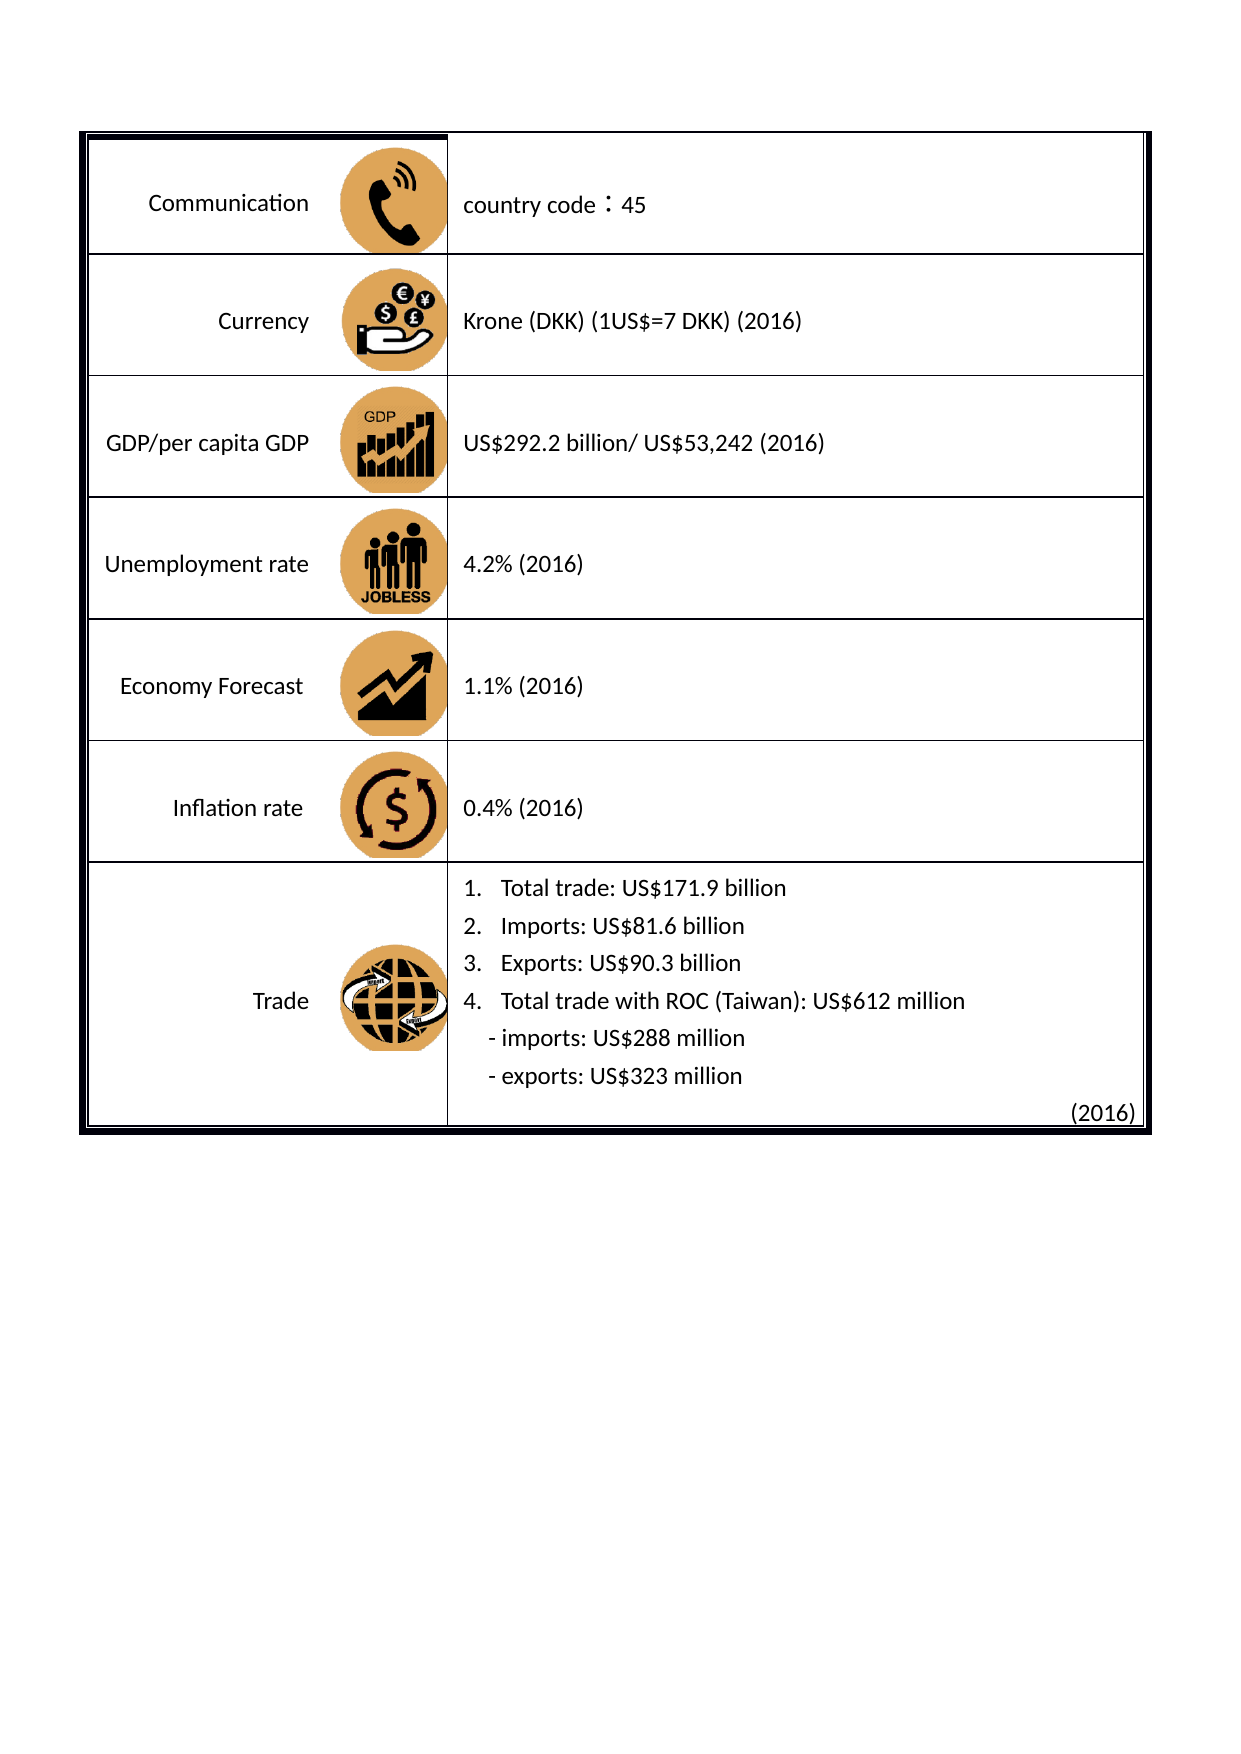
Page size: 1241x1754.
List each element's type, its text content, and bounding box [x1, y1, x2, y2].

table_cell [320, 863, 447, 1125]
table_cell [320, 620, 447, 739]
table_cell 4.2% (2016) [448, 498, 1143, 618]
table_cell US$292.2 billion/ US$53,242 (2016) [448, 376, 1143, 496]
table_cell Trade [89, 863, 320, 1125]
picture [336, 943, 448, 1051]
table_cell [320, 498, 447, 618]
table_cell 0.4% (2016) [448, 741, 1143, 861]
table_cell 1.1% (2016) [448, 620, 1143, 739]
table_cell [320, 140, 447, 253]
table_cell [320, 255, 447, 374]
table_cell country code：45 [447, 133, 1143, 253]
table_cell [320, 376, 447, 496]
picture [336, 146, 448, 253]
table_cell Communication [89, 140, 320, 253]
table_cell GDP/per capita GDP [89, 376, 320, 496]
table_cell Unemployment rate [89, 498, 320, 618]
table_cell [320, 741, 447, 861]
table_cell Inflation rate [89, 741, 320, 861]
table_cell Total trade: US$171.9 billion Imports: US$81.6 billion Exports: US$90.3 billion Total trade with ROC (Taiwan): US$612 million - imports: US$288 million - exports: US$323 million (2016) [448, 863, 1143, 1125]
picture [336, 507, 448, 614]
table_cell Currency [89, 255, 320, 374]
table_cell Economy Forecast [89, 620, 320, 739]
picture [336, 751, 448, 858]
picture [336, 629, 448, 736]
picture [336, 386, 448, 493]
picture [336, 264, 448, 371]
table_cell Krone (DKK) (1US$=7 DKK) (2016) [448, 255, 1143, 374]
